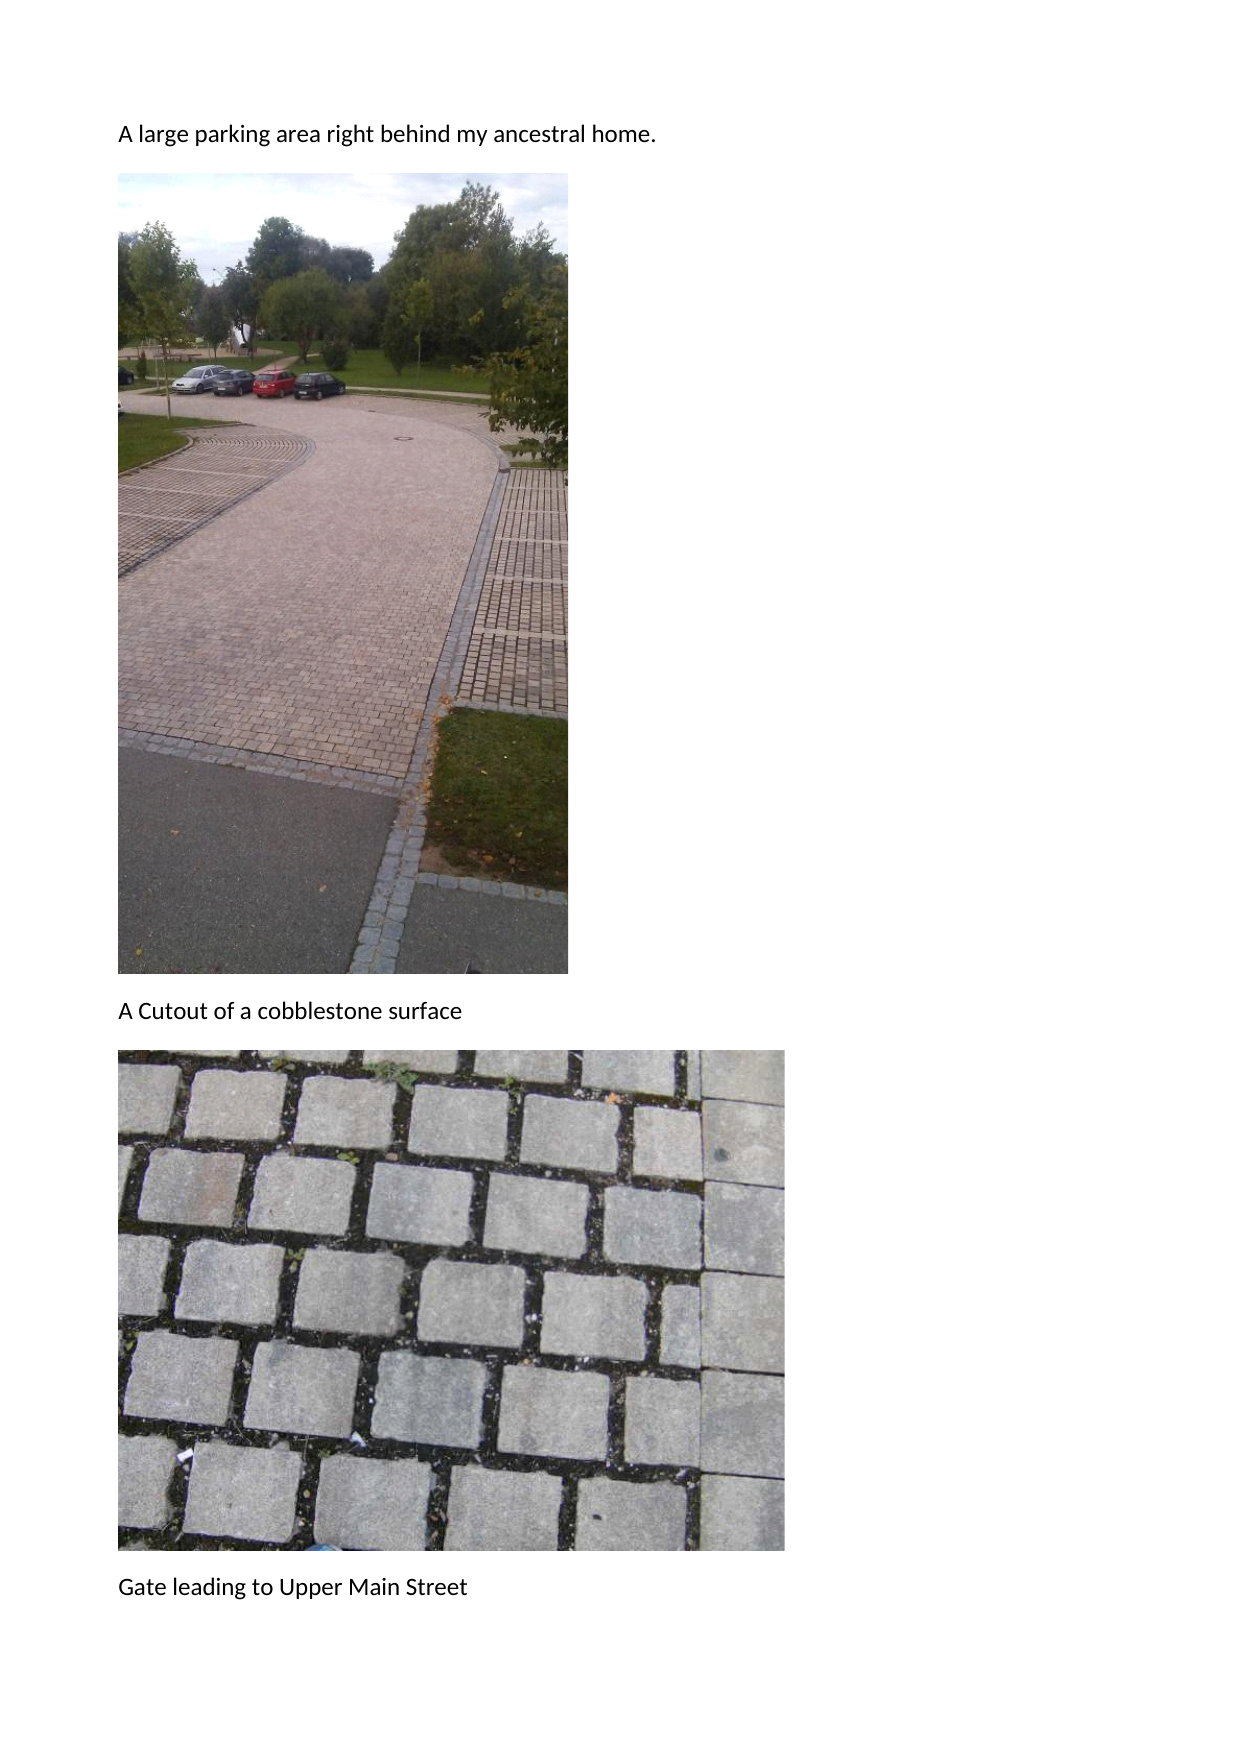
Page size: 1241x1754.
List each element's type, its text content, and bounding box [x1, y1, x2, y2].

text A Cutout of a cobblestone surface [118, 995, 1122, 1025]
text Gate leading to Upper Main Street [118, 1571, 1122, 1602]
text A large parking area right behind my ancestral home. [118, 118, 1122, 149]
